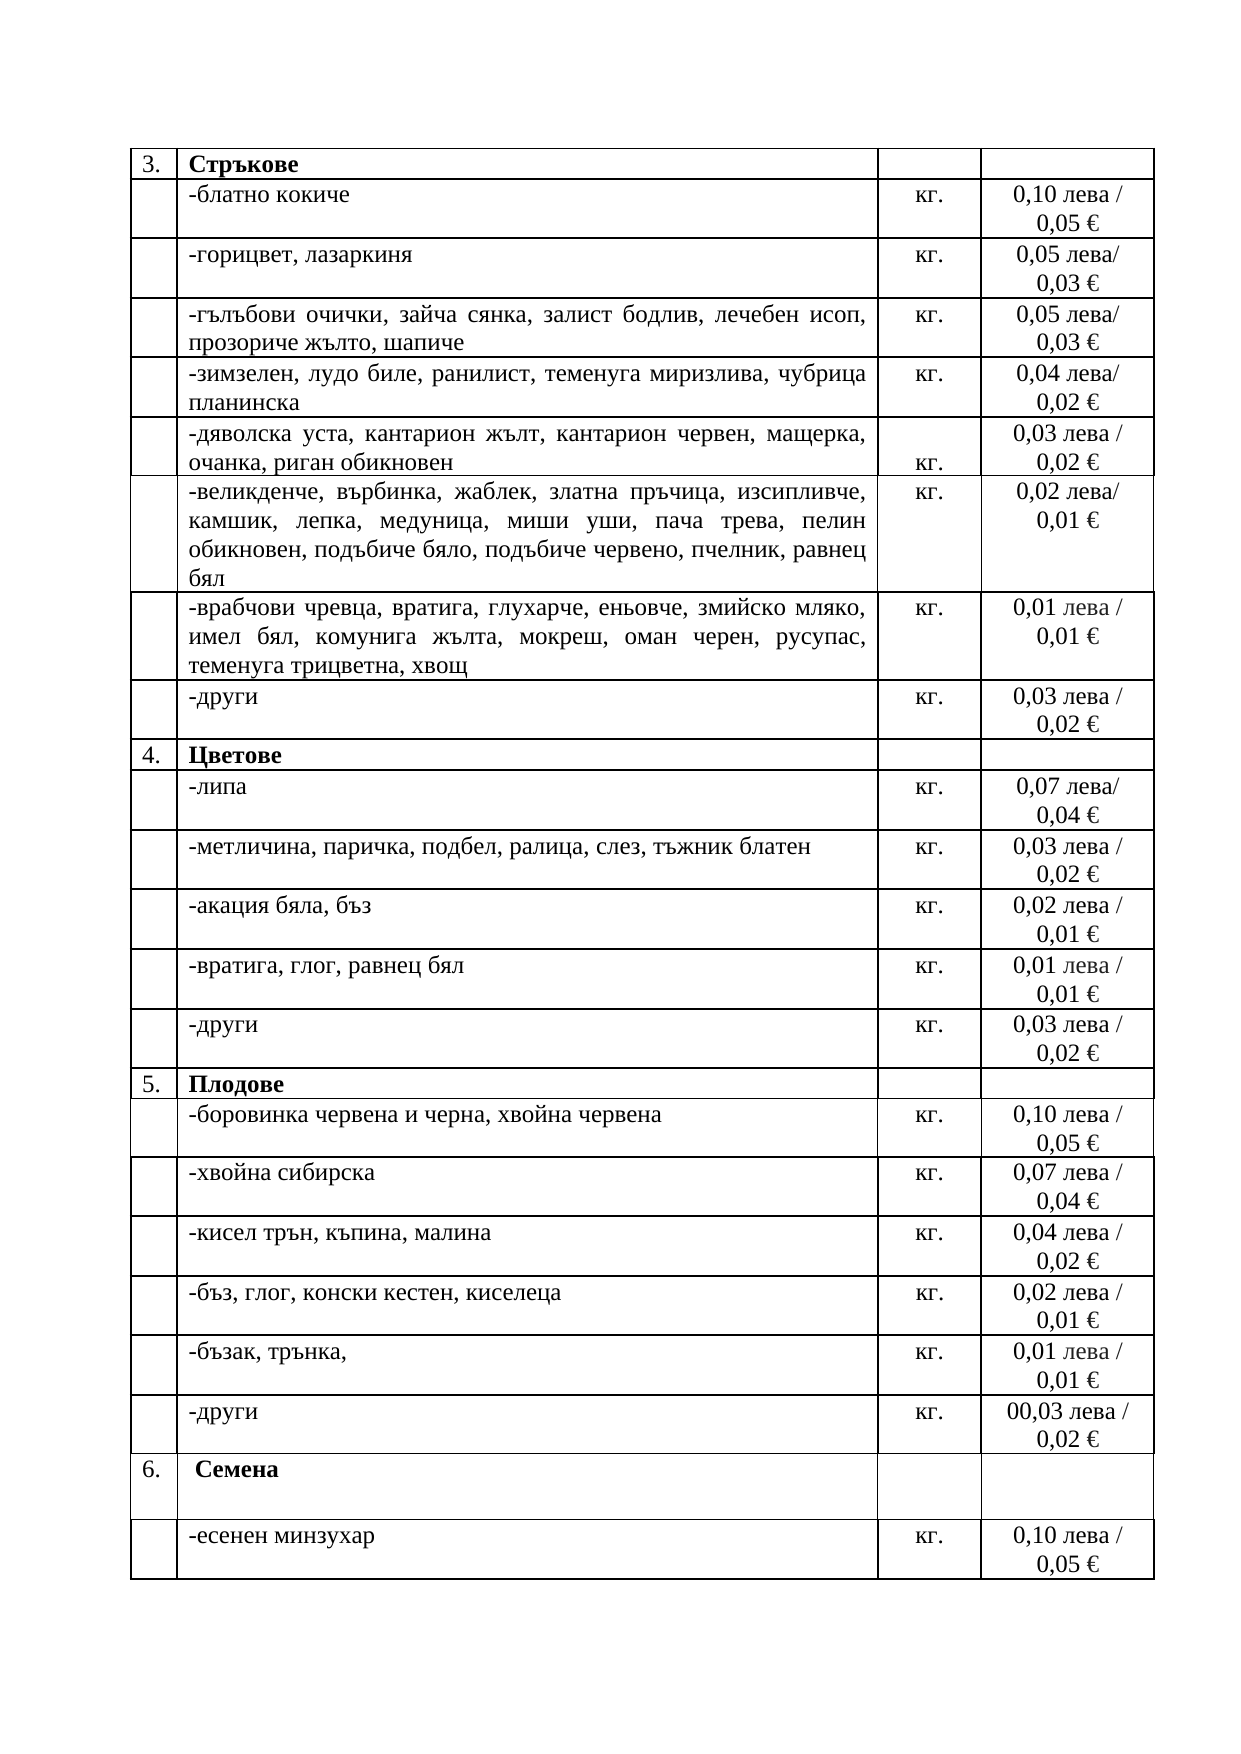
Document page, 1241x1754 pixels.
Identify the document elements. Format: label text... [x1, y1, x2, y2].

table_cell кг. [879, 831, 980, 888]
table_cell кг. [878, 1099, 981, 1156]
table_cell кг. [879, 771, 980, 829]
table_cell [132, 299, 176, 356]
table_cell кг. [878, 476, 981, 591]
table_cell кг. [879, 299, 980, 356]
table_cell -акация бяла, бъз [178, 890, 877, 948]
table_cell 00,03 лева / 0,02 € [982, 1396, 1153, 1453]
table_cell кг. [879, 418, 980, 475]
table_cell -боровинка червена и черна, хвойна червена [178, 1099, 877, 1156]
table_cell [132, 831, 176, 888]
table_cell -кисел трън, къпина, малина [178, 1217, 877, 1274]
table_cell [879, 740, 980, 769]
table_cell 0,10 лева / 0,05 € [982, 180, 1153, 237]
table_cell -врабчови чревца, вратига, глухарче, еньовче, змийско мляко, имел бял, комунига жълта, мокреш, оман черен, русупас, теменуга трицветна, хвощ [178, 593, 877, 679]
table_cell -есенен минзухар [178, 1520, 877, 1578]
table_cell кг. [879, 1336, 980, 1394]
table_cell кг. [879, 1010, 980, 1067]
table_cell кг. [879, 950, 980, 1007]
table_cell [982, 149, 1153, 177]
table_cell 0,01 лева / 0,01 € [982, 1336, 1153, 1394]
table_cell [982, 1069, 1153, 1098]
table_cell 0,03 лева / 0,02 € [982, 681, 1153, 738]
table_cell 0,02 лева/ 0,01 € [982, 476, 1153, 591]
table_cell 0,01 лева / 0,01 € [982, 593, 1153, 679]
table_cell 0,02 лева / 0,01 € [982, 1277, 1153, 1334]
table_cell [982, 740, 1153, 769]
table_cell -други [178, 1396, 877, 1453]
table_cell [132, 1217, 176, 1274]
table_cell [982, 1454, 1153, 1519]
table_cell 0,03 лева / 0,02 € [982, 831, 1153, 888]
table_cell [132, 180, 176, 237]
table_cell -горицвет, лазаркиня [178, 239, 877, 297]
table_cell кг. [879, 681, 980, 738]
table_cell -вратига, глог, равнец бял [178, 950, 877, 1007]
table_cell кг. [879, 1158, 980, 1215]
table_cell -бъз, глог, конски кестен, киселеца [178, 1277, 877, 1334]
table_cell [879, 1069, 980, 1098]
table_cell [132, 239, 176, 297]
table_cell 0,10 лева / 0,05 € [982, 1520, 1153, 1578]
table_cell -блатно кокиче [178, 180, 877, 237]
table_cell 3. [132, 149, 176, 177]
table_cell 0,07 лева/ 0,04 € [982, 771, 1153, 829]
table_cell кг. [879, 239, 980, 297]
table_cell кг. [879, 890, 980, 948]
table_cell [131, 476, 177, 591]
table_cell кг. [879, 358, 980, 416]
table_cell -зимзелен, лудо биле, ранилист, теменуга миризлива, чубрица планинска [178, 358, 877, 416]
table_cell кг. [879, 1277, 980, 1334]
table_cell -други [178, 1010, 877, 1067]
table_cell [132, 1010, 176, 1067]
table_cell [132, 593, 176, 679]
table_cell 0,07 лева / 0,04 € [982, 1158, 1153, 1215]
table_cell 0,03 лева / 0,02 € [982, 418, 1153, 475]
table_cell 4. [132, 740, 176, 769]
table_cell Стръкове [178, 149, 877, 177]
table_cell [132, 1336, 176, 1394]
table_cell 0,10 лева / 0,05 € [982, 1099, 1153, 1156]
table_cell 6. [131, 1454, 177, 1519]
table_cell [132, 771, 176, 829]
table_cell -гълъбови очички, зайча сянка, залист бодлив, лечебен исоп, прозориче жълто, шапиче [178, 299, 877, 356]
table_cell -великденче, върбинка, жаблек, златна пръчица, изсипливче, камшик, лепка, медуница, миши уши, пача трева, пелин обикновен, подъбиче бяло, подъбиче червено, пчелник, равнец бял [178, 476, 877, 591]
table_cell кг. [879, 180, 980, 237]
table_cell 0,04 лева / 0,02 € [982, 1217, 1153, 1274]
table_cell -хвойна сибирска [178, 1158, 877, 1215]
table_cell [131, 1099, 177, 1156]
table_cell -дяволска уста, кантарион жълт, кантарион червен, мащерка, очанка, риган обикновен [178, 418, 877, 475]
table_cell 5. [132, 1069, 176, 1098]
table_cell кг. [879, 1396, 980, 1453]
table_cell кг. [879, 1520, 980, 1578]
table_cell [132, 418, 176, 475]
table_cell Цветове [178, 740, 877, 769]
table_cell [879, 149, 980, 177]
table_cell 0,02 лева / 0,01 € [982, 890, 1153, 948]
table_cell [132, 681, 176, 738]
table_cell 0,03 лева / 0,02 € [982, 1010, 1153, 1067]
table_cell Семена [178, 1454, 877, 1519]
table_cell Плодове [178, 1069, 877, 1098]
table_cell -липа [178, 771, 877, 829]
table_cell 0,05 лева/ 0,03 € [982, 299, 1153, 356]
table_cell кг. [879, 593, 980, 679]
table_cell -други [178, 681, 877, 738]
table_cell [132, 950, 176, 1007]
table_cell [132, 1277, 176, 1334]
table_cell [132, 890, 176, 948]
table_cell кг. [879, 1217, 980, 1274]
table_cell [878, 1454, 981, 1519]
table_cell [132, 358, 176, 416]
table_cell [132, 1396, 176, 1453]
table_cell 0,04 лева/ 0,02 € [982, 358, 1153, 416]
table_cell -метличина, паричка, подбел, ралица, слез, тъжник блатен [178, 831, 877, 888]
table_cell -бъзак, трънка, [178, 1336, 877, 1394]
table_cell 0,05 лева/ 0,03 € [982, 239, 1153, 297]
table_cell 0,01 лева / 0,01 € [982, 950, 1153, 1007]
table_cell [132, 1158, 176, 1215]
table_cell [132, 1520, 176, 1578]
